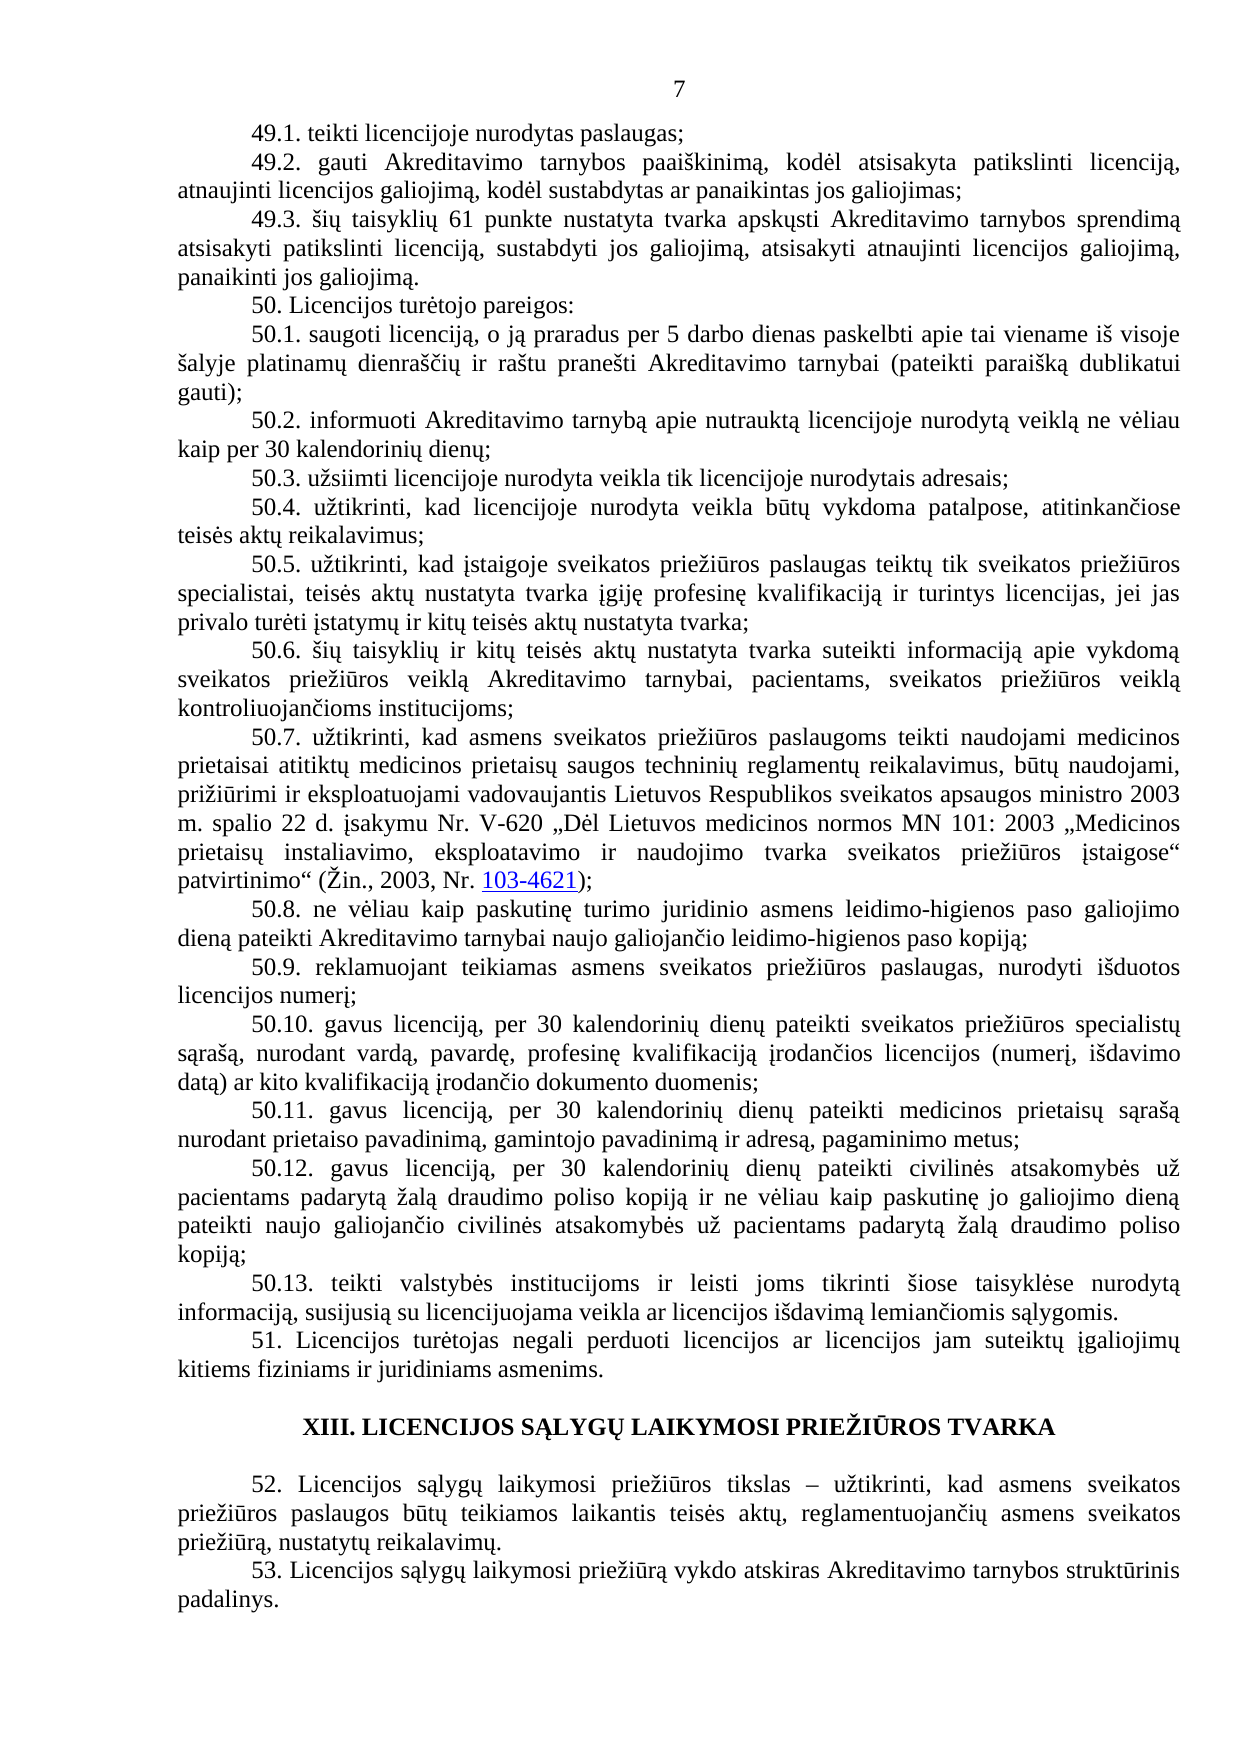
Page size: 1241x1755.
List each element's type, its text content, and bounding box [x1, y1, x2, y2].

text 50.2. informuoti Akreditavimo tarnybą apie nutrauktą licencijoje nurodytą veiklą ne vėliau kaip per 30 kalendorinių dienų; [177, 406, 1181, 463]
text 50.7. užtikrinti, kad asmens sveikatos priežiūros paslaugoms teikti naudojami medicinos prietaisai atitiktų medicinos prietaisų saugos techninių reglamentų reikalavimus, būtų naudojami, prižiūrimi ir eksploatuojami vadovaujantis Lietuvos Respublikos sveikatos apsaugos ministro 2003 m. spalio 22 d. įsakymu Nr. V-620 „Dėl Lietuvos medicinos normos MN 101: 2003 „Medicinos prietaisų instaliavimo, eksploatavimo ir naudojimo tvarka sveikatos priežiūros įstaigose“ patvirtinimo“ (Žin., 2003, Nr. 103-4621); [177, 722, 1181, 894]
text 50.4. užtikrinti, kad licencijoje nurodyta veikla būtų vykdoma patalpose, atitinkančiose teisės aktų reikalavimus; [177, 492, 1181, 549]
text 50.6. šių taisyklių ir kitų teisės aktų nustatyta tvarka suteikti informaciją apie vykdomą sveikatos priežiūros veiklą Akreditavimo tarnybai, pacientams, sveikatos priežiūros veiklą kontroliuojančioms institucijoms; [177, 636, 1181, 722]
text 50.3. užsiimti licencijoje nurodyta veikla tik licencijoje nurodytais adresais; [177, 463, 1181, 492]
text 51. Licencijos turėtojas negali perduoti licencijos ar licencijos jam suteiktų įgaliojimų kitiems fiziniams ir juridiniams asmenims. [177, 1326, 1181, 1383]
text 50.11. gavus licenciją, per 30 kalendorinių dienų pateikti medicinos prietaisų sąrašą nurodant prietaiso pavadinimą, gamintojo pavadinimą ir adresą, pagaminimo metus; [177, 1096, 1181, 1153]
text 49.3. šių taisyklių 61 punkte nustatyta tvarka apskųsti Akreditavimo tarnybos sprendimą atsisakyti patikslinti licenciją, sustabdyti jos galiojimą, atsisakyti atnaujinti licencijos galiojimą, panaikinti jos galiojimą. [177, 204, 1181, 291]
text XIII. LICENCIJOS SĄLYGŲ LAIKYMOSI PRIEŽIŪROS TVARKA [177, 1412, 1181, 1441]
text 49.1. teikti licencijoje nurodytas paslaugas; [177, 118, 1181, 147]
text 50.13. teikti valstybės institucijoms ir leisti joms tikrinti šiose taisyklėse nurodytą informaciją, susijusią su licencijuojama veikla ar licencijos išdavimą lemiančiomis sąlygomis. [177, 1268, 1181, 1326]
text 50.12. gavus licenciją, per 30 kalendorinių dienų pateikti civilinės atsakomybės už pacientams padarytą žalą draudimo poliso kopiją ir ne vėliau kaip paskutinę jo galiojimo dieną pateikti naujo galiojančio civilinės atsakomybės už pacientams padarytą žalą draudimo poliso kopiją; [177, 1153, 1181, 1268]
text 50.8. ne vėliau kaip paskutinę turimo juridinio asmens leidimo-higienos paso galiojimo dieną pateikti Akreditavimo tarnybai naujo galiojančio leidimo-higienos paso kopiją; [177, 894, 1181, 952]
text 49.2. gauti Akreditavimo tarnybos paaiškinimą, kodėl atsisakyta patikslinti licenciją, atnaujinti licencijos galiojimą, kodėl sustabdytas ar panaikintas jos galiojimas; [177, 147, 1181, 204]
text 53. Licencijos sąlygų laikymosi priežiūrą vykdo atskiras Akreditavimo tarnybos struktūrinis padalinys. [177, 1556, 1181, 1613]
text 50.9. reklamuojant teikiamas asmens sveikatos priežiūros paslaugas, nurodyti išduotos licencijos numerį; [177, 952, 1181, 1009]
text 50.10. gavus licenciją, per 30 kalendorinių dienų pateikti sveikatos priežiūros specialistų sąrašą, nurodant vardą, pavardę, profesinę kvalifikaciją įrodančios licencijos (numerį, išdavimo datą) ar kito kvalifikaciją įrodančio dokumento duomenis; [177, 1009, 1181, 1096]
text 50.5. užtikrinti, kad įstaigoje sveikatos priežiūros paslaugas teiktų tik sveikatos priežiūros specialistai, teisės aktų nustatyta tvarka įgiję profesinę kvalifikaciją ir turintys licencijas, jei jas privalo turėti įstatymų ir kitų teisės aktų nustatyta tvarka; [177, 549, 1181, 636]
text 52. Licencijos sąlygų laikymosi priežiūros tikslas – užtikrinti, kad asmens sveikatos priežiūros paslaugos būtų teikiamos laikantis teisės aktų, reglamentuojančių asmens sveikatos priežiūrą, nustatytų reikalavimų. [177, 1469, 1181, 1556]
text 50. Licencijos turėtojo pareigos: [177, 291, 1181, 319]
text 50.1. saugoti licenciją, o ją praradus per 5 darbo dienas paskelbti apie tai viename iš visoje šalyje platinamų dienraščių ir raštu pranešti Akreditavimo tarnybai (pateikti paraišką dublikatui gauti); [177, 319, 1181, 406]
